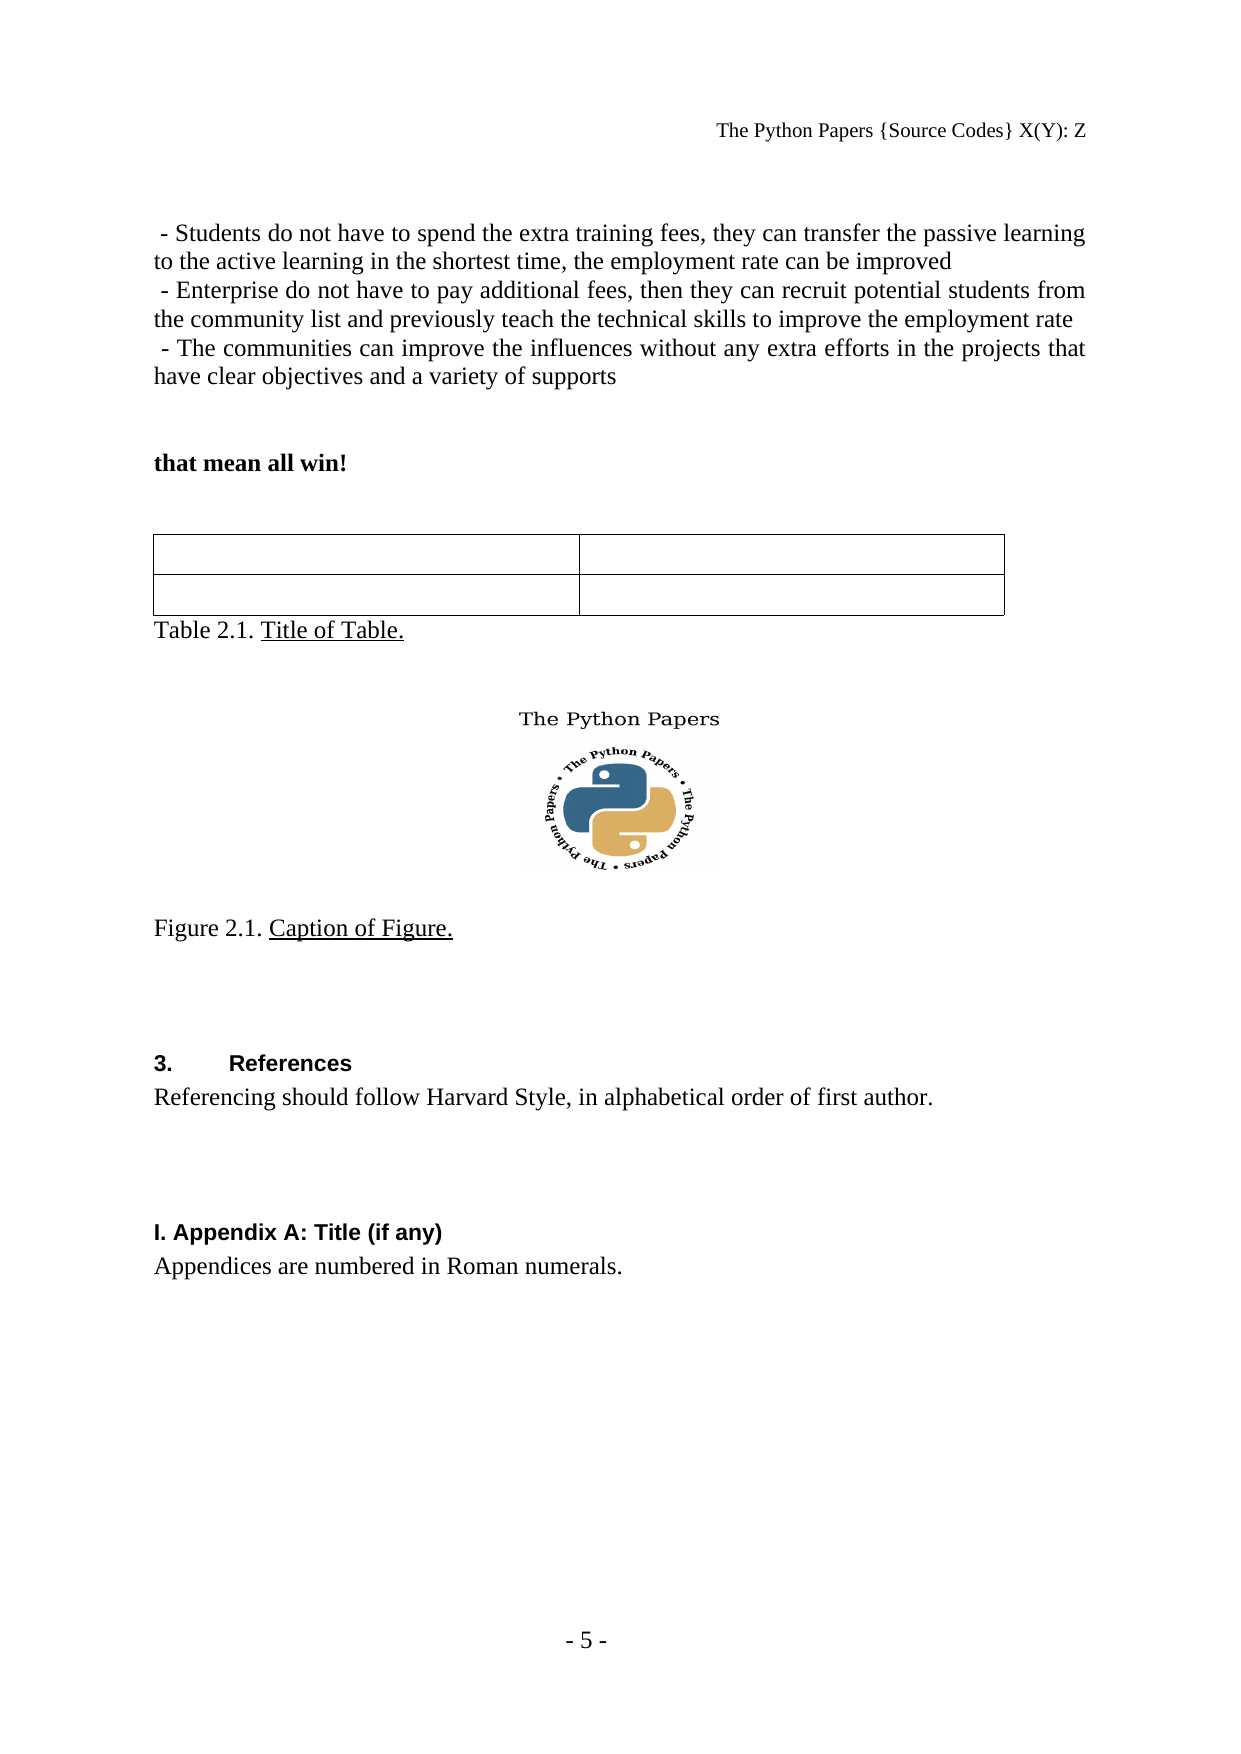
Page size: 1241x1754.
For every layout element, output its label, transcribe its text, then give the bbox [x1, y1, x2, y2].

table_cell [580, 575, 1004, 614]
table_cell [154, 575, 579, 614]
text - The communities can improve the influences without any extra efforts in the projects that have clear objectives and a variety of supports [153, 333, 1087, 390]
table_header [580, 535, 1004, 574]
table_header [154, 535, 579, 574]
text Figure 2.1. Caption of Figure. [153, 913, 1087, 942]
text that mean all win! [153, 448, 1087, 476]
text - Students do not have to spend the extra training fees, they can transfer the passive learning to the active learning in the shortest time, the employment rate can be improved [153, 218, 1087, 275]
text Table 2.1. Title of Table. [153, 615, 1087, 643]
text - Enterprise do not have to pay additional fees, then they can recruit potential students from the community list and previously teach the technical skills to improve the employment rate [153, 275, 1087, 333]
text Referencing should follow Harvard Style, in alphabetical order of first author. [153, 1082, 1087, 1111]
picture [518, 711, 722, 871]
subtitle 3. References [153, 1049, 1087, 1076]
subtitle I. Appendix A: Title (if any) [153, 1218, 1087, 1245]
text Appendices are numbered in Roman numerals. [153, 1251, 1087, 1280]
